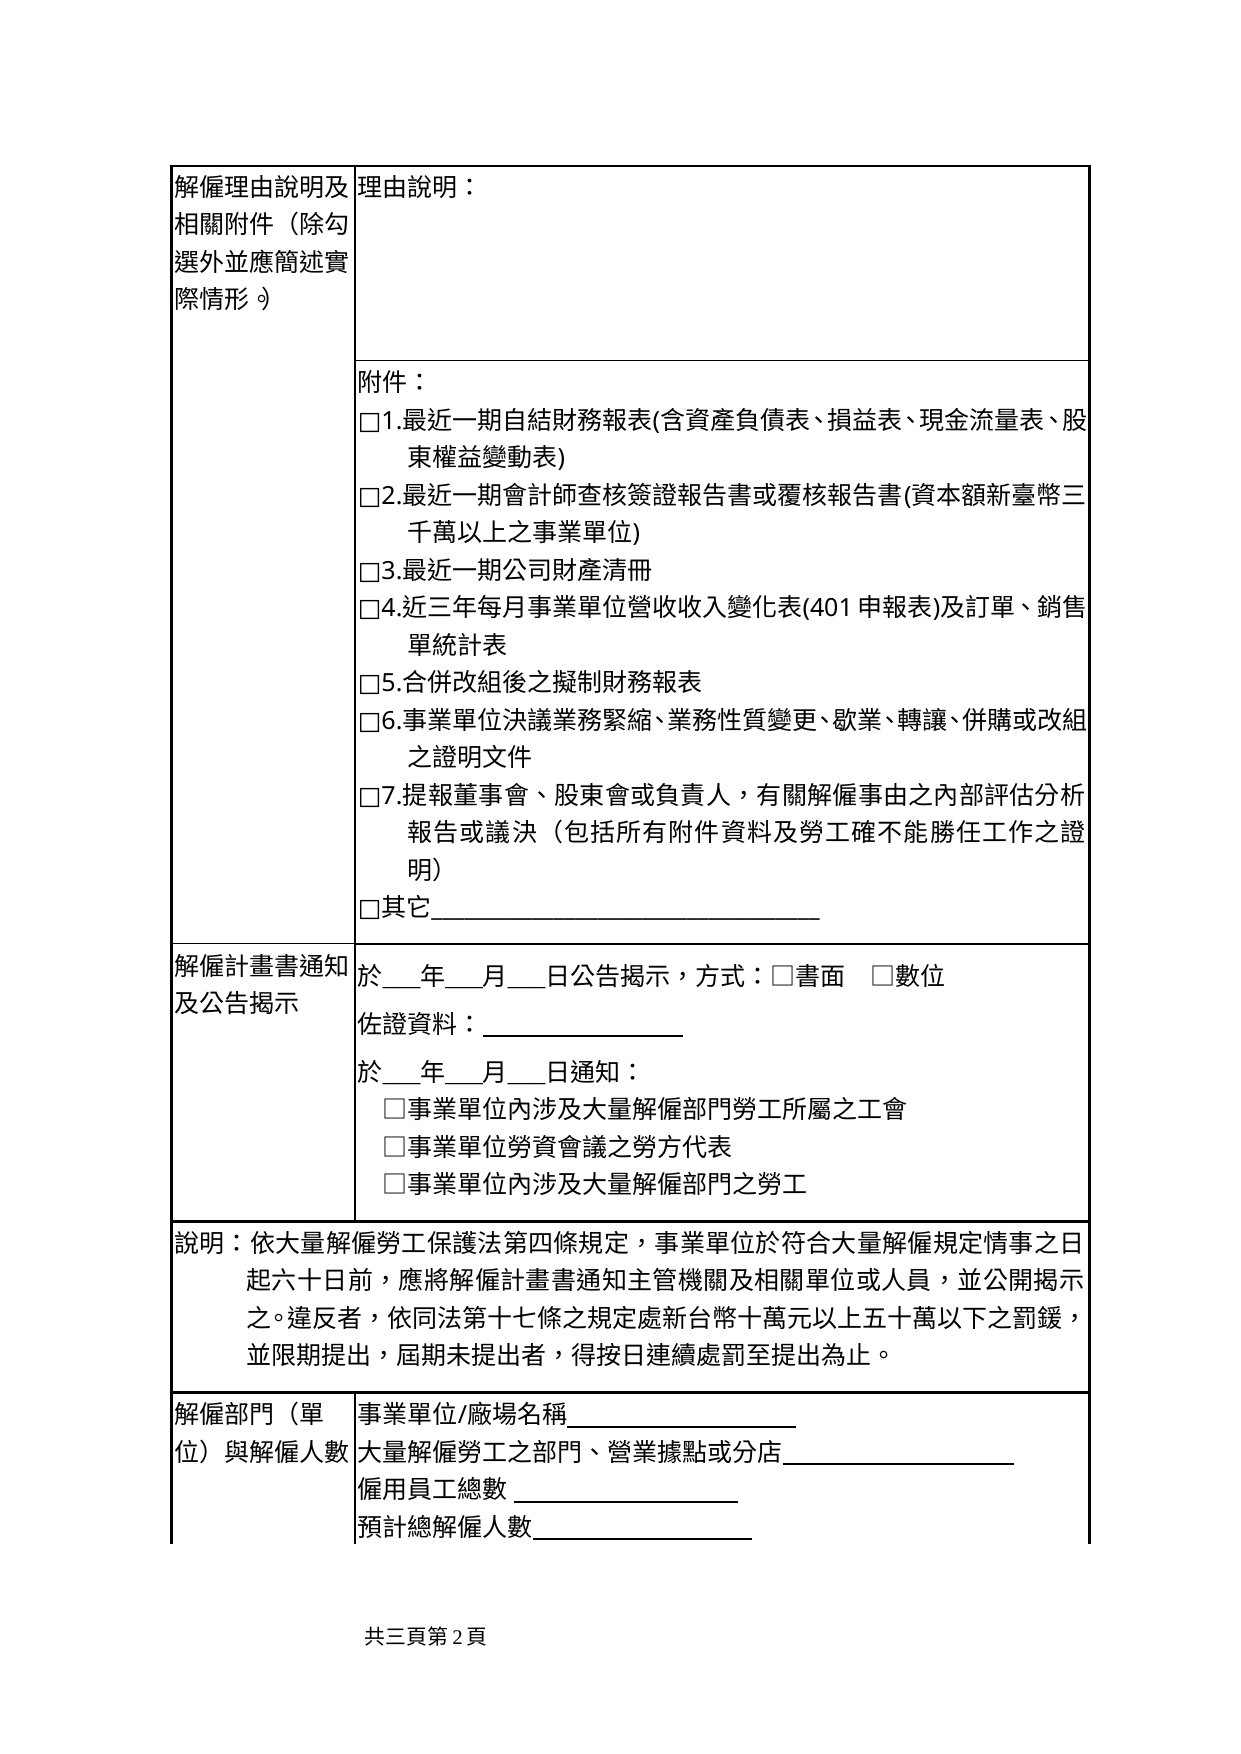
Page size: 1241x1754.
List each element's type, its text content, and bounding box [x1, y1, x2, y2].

table_cell 解僱計畫書通知及公告揭示 [173, 944, 354, 1220]
table_cell 於___年___月___日公告揭示，方式：□書面 □數位 佐證資料： 於___年___月___日通知： □事業單位內涉及大量解僱部門勞工所屬之工會 □事業單位勞資會議之勞方代表 □事業單位內涉及大量解僱部門之勞工 [356, 945, 1088, 1220]
table_cell 解僱部門（單位）與解僱人數 [173, 1394, 354, 1544]
table_cell 解僱理由說明及相關附件（除勾選外並應簡述實際情形。） [173, 167, 354, 943]
table_cell 附件： □1.最近一期自結財務報表(含資產負債表、損益表、現金流量表、股東權益變動表) □2.最近一期會計師查核簽證報告書或覆核報告書(資本額新臺幣三千萬以上之事業單位) □3.最近一期公司財產清冊 □4.近三年每月事業單位營收收入變化表(401申報表)及訂單、銷售單統計表 □5.合併改組後之擬制財務報表 □6.事業單位決議業務緊縮、業務性質變更、歇業、轉讓、併購或改組之證明文件 □7.提報董事會、股東會或負責人，有關解僱事由之內部評估分析報告或議決（包括所有附件資料及勞工確不能勝任工作之證明） □其它___________________________________ [356, 361, 1088, 943]
table_cell 說明：依大量解僱勞工保護法第四條規定，事業單位於符合大量解僱規定情事之日起六十日前，應將解僱計畫書通知主管機關及相關單位或人員，並公開揭示之。違反者，依同法第十七條之規定處新台幣十萬元以上五十萬以下之罰鍰，並限期提出，屆期未提出者，得按日連續處罰至提出為止。 [173, 1223, 1088, 1391]
table_cell 理由說明： [356, 167, 1088, 360]
table_cell 事業單位/廠場名稱 大量解僱勞工之部門、營業據點或分店 僱用員工總數 預計總解僱人數 [356, 1394, 1088, 1544]
